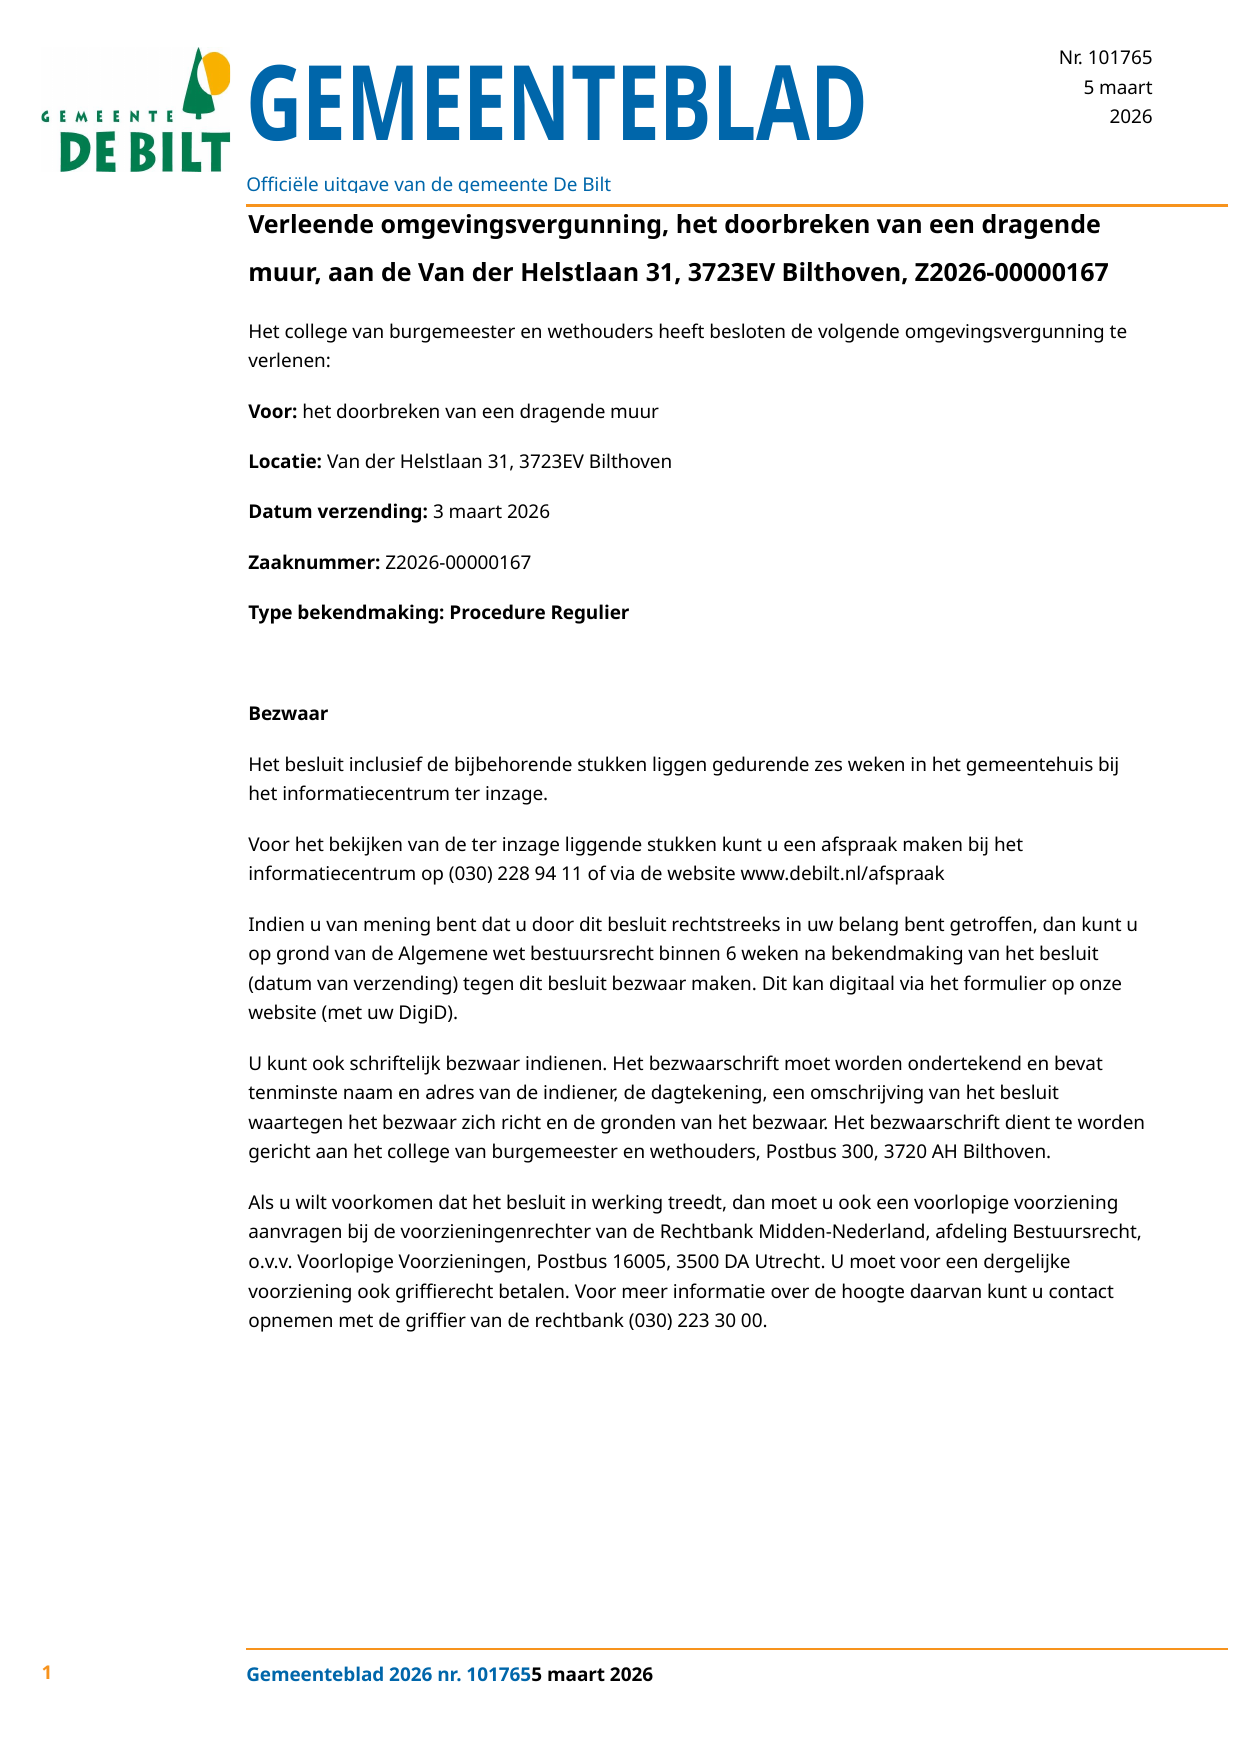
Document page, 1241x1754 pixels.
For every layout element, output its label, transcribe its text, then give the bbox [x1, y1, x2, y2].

text Type bekendmaking: Procedure Regulier [248, 599, 1152, 625]
text Locatie: Van der Helstlaan 31, 3723EV Bilthoven [248, 448, 1152, 474]
text Het college van burgemeester en wethouders heeft besloten de volgende omgevingsvergunning te verlenen: [248, 318, 1152, 373]
text Datum verzending: 3 maart 2026 [248, 499, 1152, 524]
text Indien u van mening bent dat u door dit besluit rechtstreeks in uw belang bent getroffen, dan kunt u op grond van de Algemene wet bestuursrecht binnen 6 weken na bekendmaking van het besluit (datum van verzending) tegen dit besluit bezwaar maken. Dit kan digitaal via het formulier op onze website (met uw DigiD). [248, 911, 1152, 1025]
text Het besluit inclusief de bijbehorende stukken liggen gedurende zes weken in het gemeentehuis bij het informatiecentrum ter inzage. [248, 751, 1152, 806]
text Zaaknummer: Z2026-00000167 [248, 549, 1152, 575]
text Bezwaar [248, 700, 1152, 726]
text Voor: het doorbreken van een dragende muur [248, 398, 1152, 424]
picture [41, 47, 231, 172]
text Verleende omgevingsvergunning, het doorbreken van een dragende muur, aan de Van der Helstlaan 31, 3723EV Bilthoven, Z2026-00000167 [248, 207, 1152, 288]
text Als u wilt voorkomen dat het besluit in werking treedt, dan moet u ook een voorlopige voorziening aanvragen bij de voorzieningenrechter van de Rechtbank Midden-Nederland, afdeling Bestuursrecht, o.v.v. Voorlopige Voorzieningen, Postbus 16005, 3500 DA Utrecht. U moet voor een dergelijke voorziening ook griffierecht betalen. Voor meer informatie over de hoogte daarvan kunt u contact opnemen met de griffier van de rechtbank (030) 223 30 00. [248, 1189, 1152, 1333]
text U kunt ook schriftelijk bezwaar indienen. Het bezwaarschrift moet worden ondertekend en bevat tenminste naam en adres van de indiener, de dagtekening, een omschrijving van het besluit waartegen het bezwaar zich richt en de gronden van het bezwaar. Het bezwaarschrift dient te worden gericht aan het college van burgemeester en wethouders, Postbus 300, 3720 AH Bilthoven. [248, 1050, 1152, 1164]
text Voor het bekijken van de ter inzage liggende stukken kunt u een afspraak maken bij het informatiecentrum op (030) 228 94 11 of via de website www.debilt.nl/afspraak [248, 831, 1152, 886]
